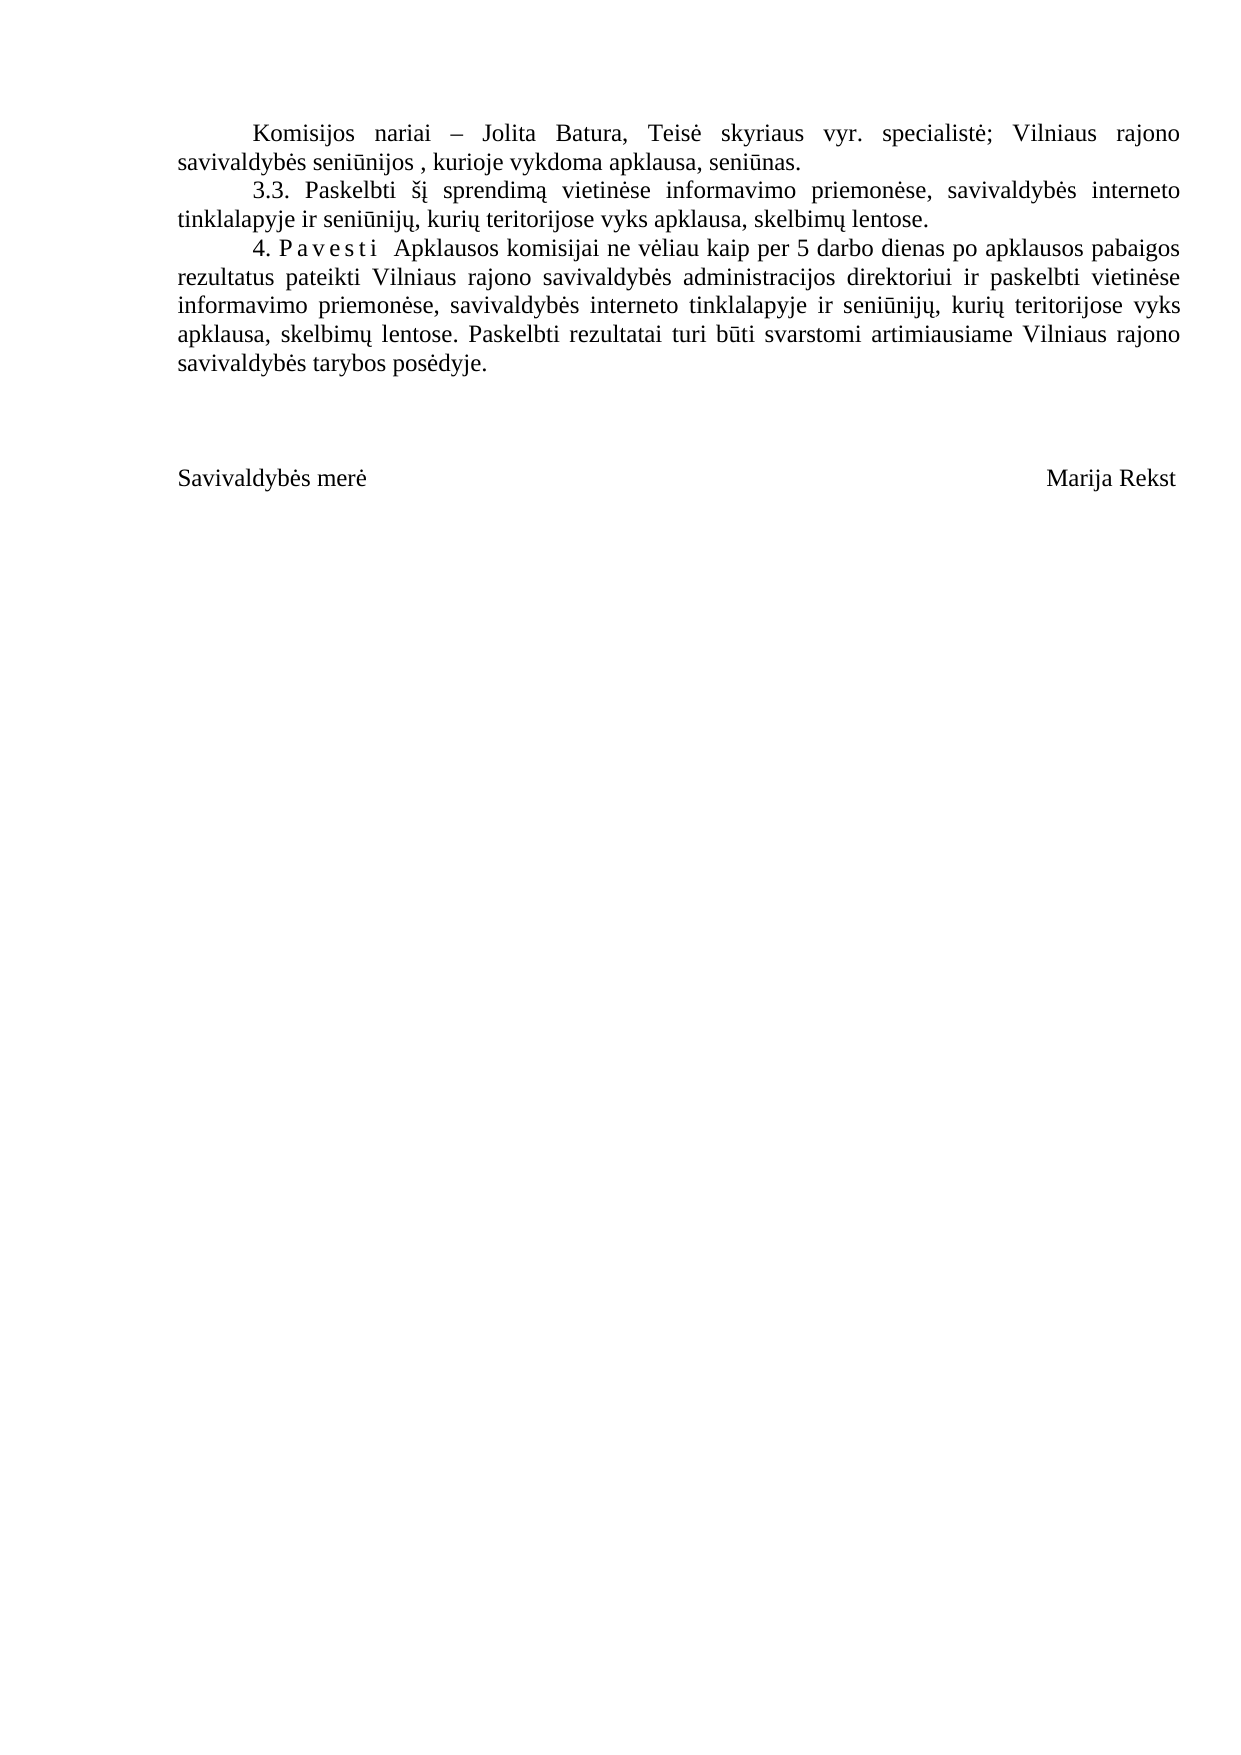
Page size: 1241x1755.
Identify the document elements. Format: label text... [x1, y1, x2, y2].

text 4. Pavesti Apklausos komisijai ne vėliau kaip per 5 darbo dienas po apklausos pabaigos rezultatus pateikti Vilniaus rajono savivaldybės administracijos direktoriui ir paskelbti vietinėse informavimo priemonėse, savivaldybės interneto tinklalapyje ir seniūnijų, kurių teritorijose vyks apklausa, skelbimų lentose. Paskelbti rezultatai turi būti svarstomi artimiausiame Vilniaus rajono savivaldybės tarybos posėdyje. [177, 233, 1181, 377]
text Savivaldybės merė Marija Rekst [177, 463, 1181, 492]
text 3.3. Paskelbti šį sprendimą vietinėse informavimo priemonėse, savivaldybės interneto tinklalapyje ir seniūnijų, kurių teritorijose vyks apklausa, skelbimų lentose. [177, 176, 1181, 233]
text Komisijos nariai – Jolita Batura, Teisė skyriaus vyr. specialistė; Vilniaus rajono savivaldybės seniūnijos , kurioje vykdoma apklausa, seniūnas. [177, 118, 1181, 176]
